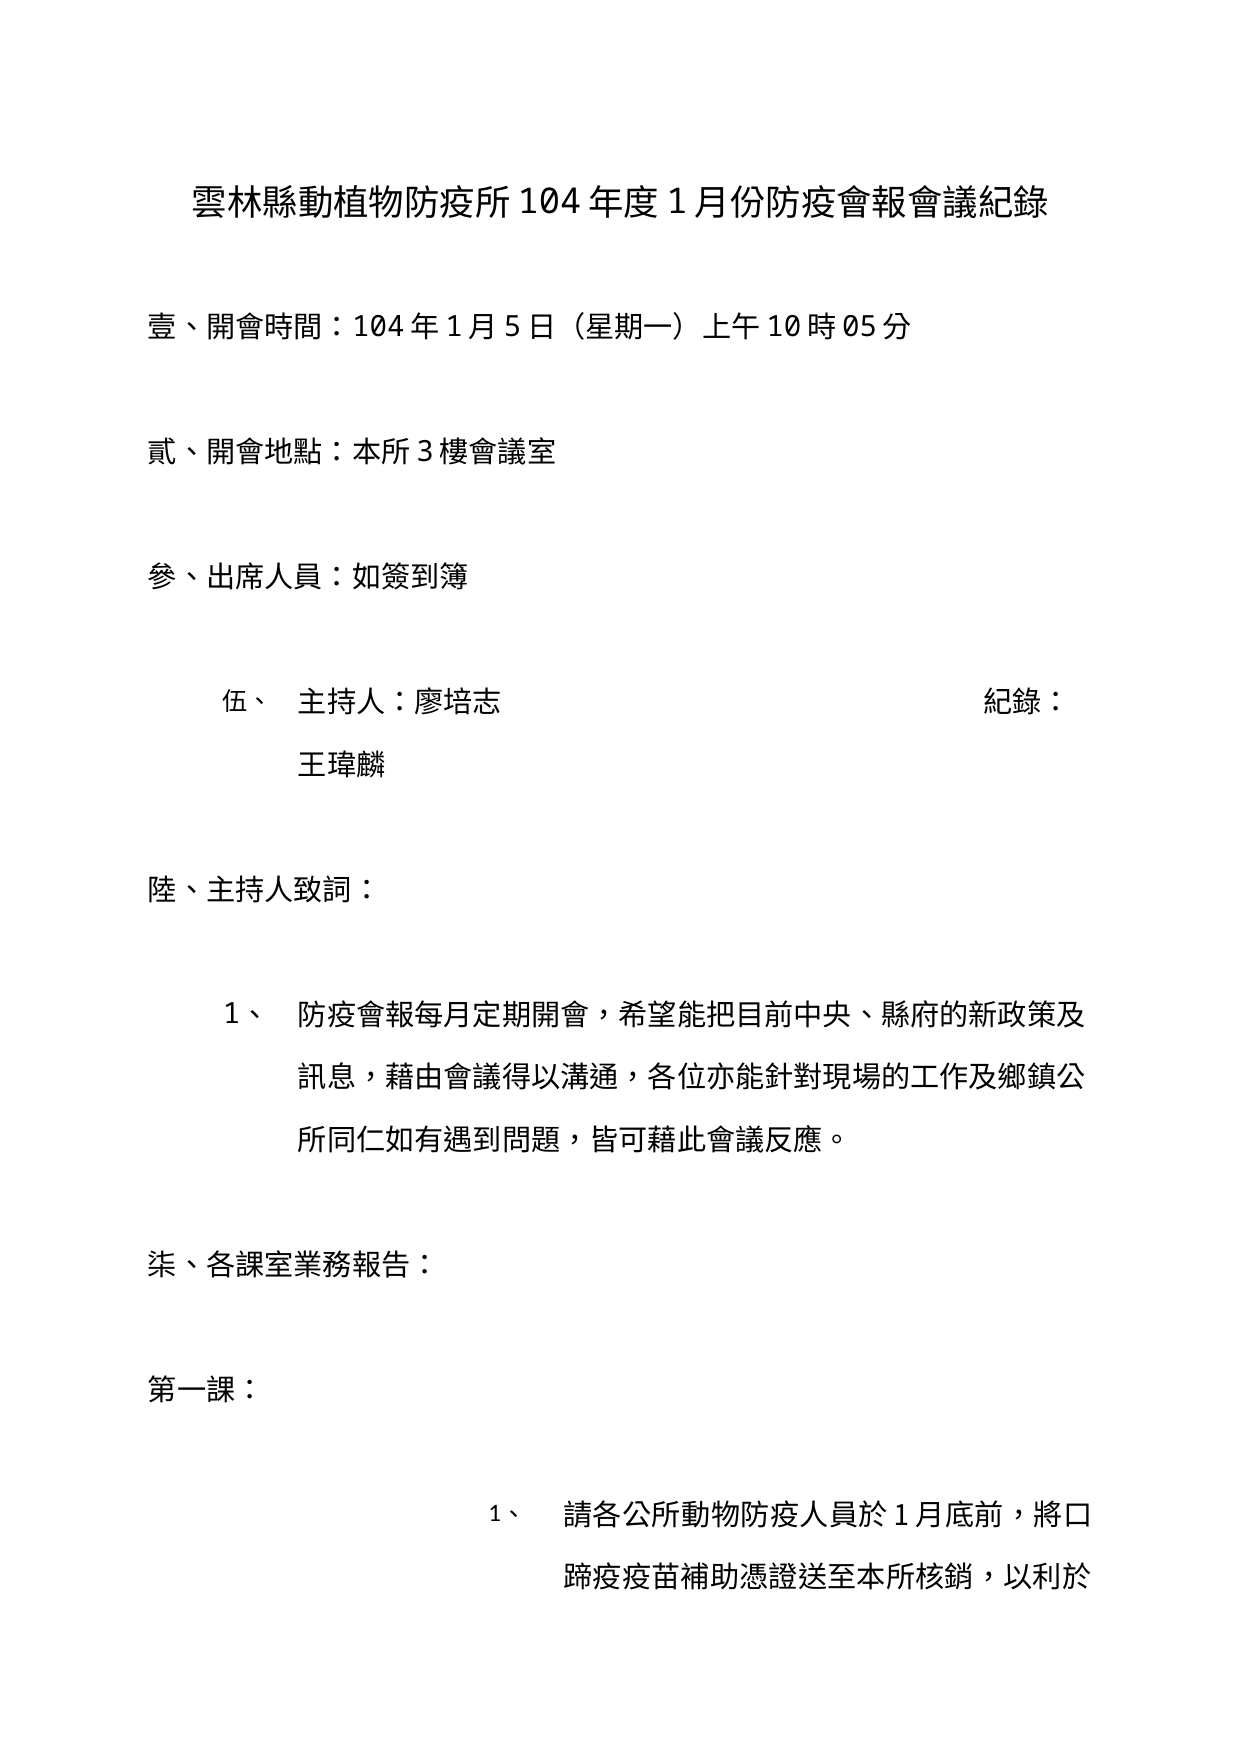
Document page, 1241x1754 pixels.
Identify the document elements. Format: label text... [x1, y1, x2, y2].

text 壹、開會時間：104年1月5日（星期一）上午10時05分 [148, 283, 1092, 346]
text 第一課： [148, 1346, 1092, 1408]
text 參、出席人員：如簽到簿 [148, 533, 1092, 596]
text 雲林縣動植物防疫所104年度1月份防疫會報會議紀錄 [148, 158, 1092, 221]
list 防疫會報每月定期開會，希望能把目前中央、縣府的新政策及訊息，藉由會議得以溝通，各位亦能針對現場的工作及鄉鎮公所同仁如有遇到問題，皆可藉此會議反應。 [223, 971, 1092, 1158]
text 柒、各課室業務報告： [148, 1221, 1092, 1283]
list 主持人：廖培志 紀錄：王瑋麟 [223, 658, 1092, 783]
text 陸、主持人致詞： [148, 846, 1092, 908]
list 請各公所動物防疫人員於1月底前，將口蹄疫疫苗補助憑證送至本所核銷，以利於 [488, 1471, 1092, 1596]
text 貳、開會地點：本所3樓會議室 [148, 408, 1092, 471]
